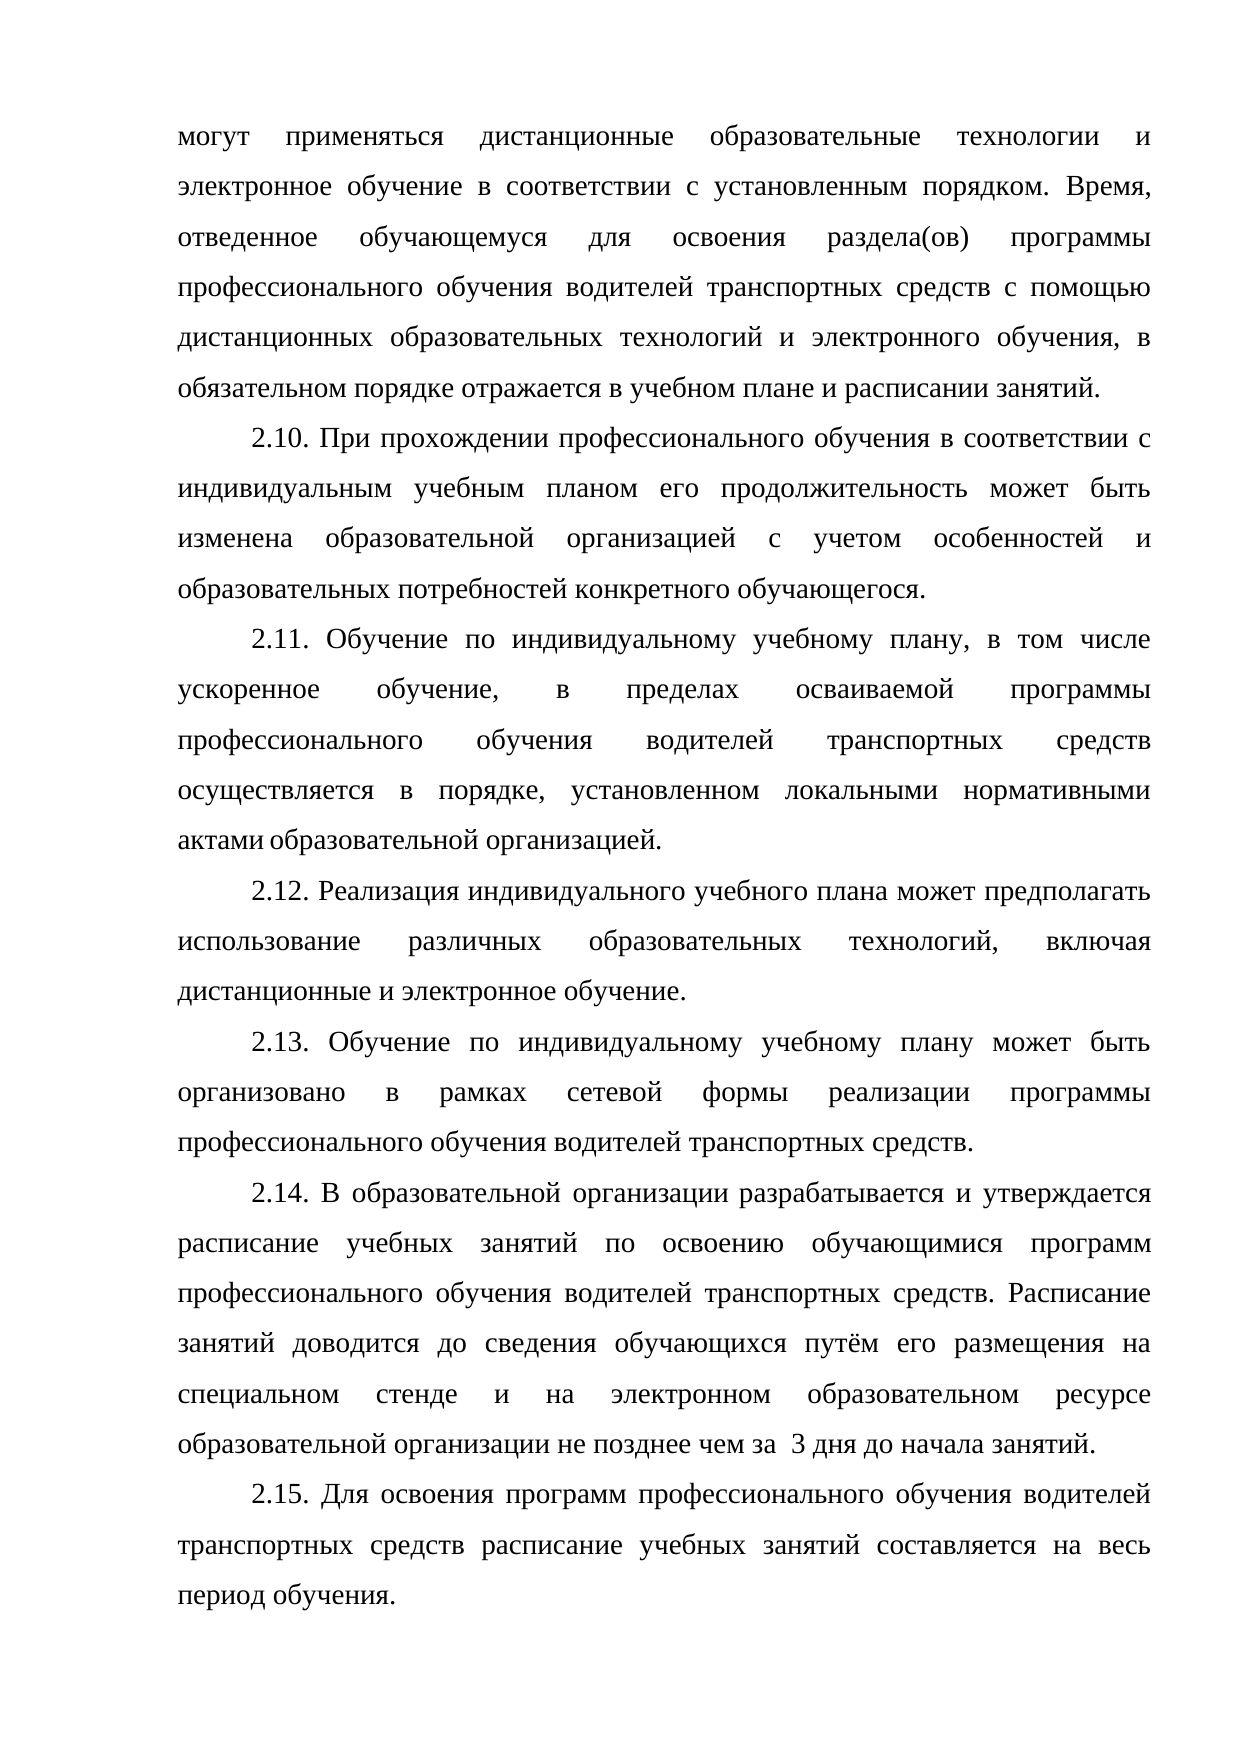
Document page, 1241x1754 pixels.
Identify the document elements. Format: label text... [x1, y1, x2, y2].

text 2.12. Реализация индивидуального учебного плана может предполагать использование различных образовательных технологий, включая дистанционные и электронное обучение. [177, 873, 1152, 1007]
text 2.13. Обучение по индивидуальному учебному плану может быть организовано в рамках сетевой формы реализации программы профессионального обучения водителей транспортных средств. [177, 1024, 1152, 1158]
text 2.15. Для освоения программ профессионального обучения водителей транспортных средств расписание учебных занятий составляется на весь период обучения. [177, 1477, 1152, 1611]
text могут применяться дистанционные образовательные технологии и электронное обучение в соответствии с установленным порядком. Время, отведенное обучающемуся для освоения раздела(ов) программы профессионального обучения водителей транспортных средств с помощью дистанционных образовательных технологий и электронного обучения, в обязательном порядке отражается в учебном плане и расписании занятий. [177, 118, 1152, 403]
text 2.11. Обучение по индивидуальному учебному плану, в том числе ускоренное обучение, в пределах осваиваемой программы профессионального обучения водителей транспортных средств осуществляется в порядке, установленном локальными нормативными актами образовательной организацией. [177, 621, 1152, 856]
text 2.14. В образовательной организации разрабатывается и утверждается расписание учебных занятий по освоению обучающимися программ профессионального обучения водителей транспортных средств. Расписание занятий доводится до сведения обучающихся путём его размещения на специальном стенде и на электронном образовательном ресурсе образовательной организации не позднее чем за 3 дня до начала занятий. [177, 1175, 1152, 1460]
text 2.10. При прохождении профессионального обучения в соответствии с индивидуальным учебным планом его продолжительность может быть изменена образовательной организацией с учетом особенностей и образовательных потребностей конкретного обучающегося. [177, 420, 1152, 604]
